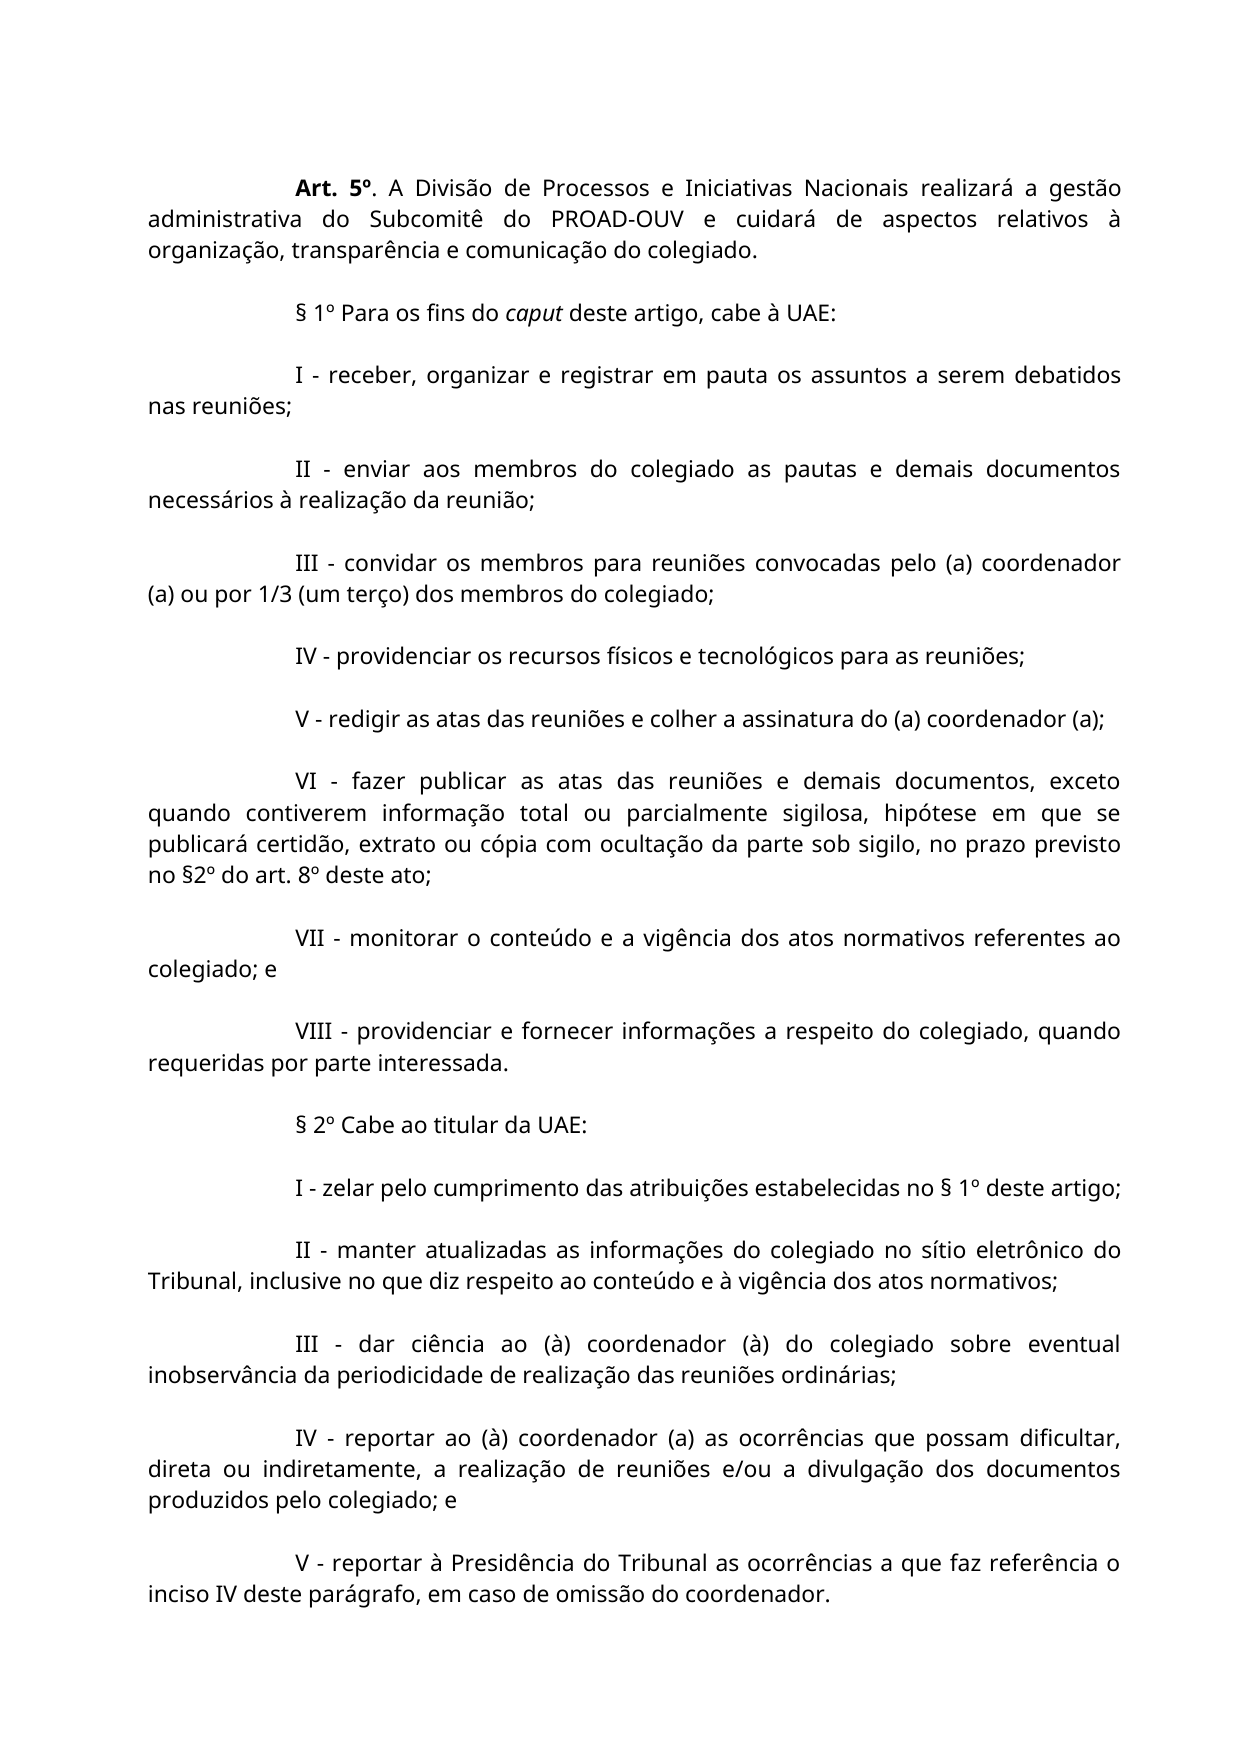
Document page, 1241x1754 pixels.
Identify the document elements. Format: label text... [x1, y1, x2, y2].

text III - dar ciência ao (à) coordenador (à) do colegiado sobre eventual inobservância da periodicidade de realização das reuniões ordinárias; [148, 1328, 1122, 1390]
text IV - reportar ao (à) coordenador (a) as ocorrências que possam dificultar, direta ou indiretamente, a realização de reuniões e/ou a divulgação dos documentos produzidos pelo colegiado; e [148, 1422, 1122, 1515]
text Art. 5º. A Divisão de Processos e Iniciativas Nacionais realizará a gestão administrativa do Subcomitê do PROAD-OUV e cuidará de aspectos relativos à organização, transparência e comunicação do colegiado. [148, 172, 1122, 265]
text V - reportar à Presidência do Tribunal as ocorrências a que faz referência o inciso IV deste parágrafo, em caso de omissão do coordenador. [148, 1547, 1122, 1609]
text III - convidar os membros para reuniões convocadas pelo (a) coordenador (a) ou por 1/3 (um terço) dos membros do colegiado; [148, 547, 1122, 609]
text VII - monitorar o conteúdo e a vigência dos atos normativos referentes ao colegiado; e [148, 922, 1122, 984]
text § 1º Para os fins do caput deste artigo, cabe à UAE: [148, 297, 1122, 328]
text I - receber, organizar e registrar em pauta os assuntos a serem debatidos nas reuniões; [148, 359, 1122, 422]
text II - enviar aos membros do colegiado as pautas e demais documentos necessários à realização da reunião; [148, 453, 1122, 515]
text § 2º Cabe ao titular da UAE: [148, 1109, 1122, 1140]
text II - manter atualizadas as informações do colegiado no sítio eletrônico do Tribunal, inclusive no que diz respeito ao conteúdo e à vigência dos atos normativos; [148, 1234, 1122, 1297]
text IV - providenciar os recursos físicos e tecnológicos para as reuniões; [148, 640, 1122, 672]
text VI - fazer publicar as atas das reuniões e demais documentos, exceto quando contiverem informação total ou parcialmente sigilosa, hipótese em que se publicará certidão, extrato ou cópia com ocultação da parte sob sigilo, no prazo previsto no §2º do art. 8º deste ato; [148, 765, 1122, 890]
text VIII - providenciar e fornecer informações a respeito do colegiado, quando requeridas por parte interessada. [148, 1015, 1122, 1078]
text I - zelar pelo cumprimento das atribuições estabelecidas no § 1º deste artigo; [148, 1172, 1122, 1203]
text V - redigir as atas das reuniões e colher a assinatura do (a) coordenador (a); [148, 703, 1122, 734]
